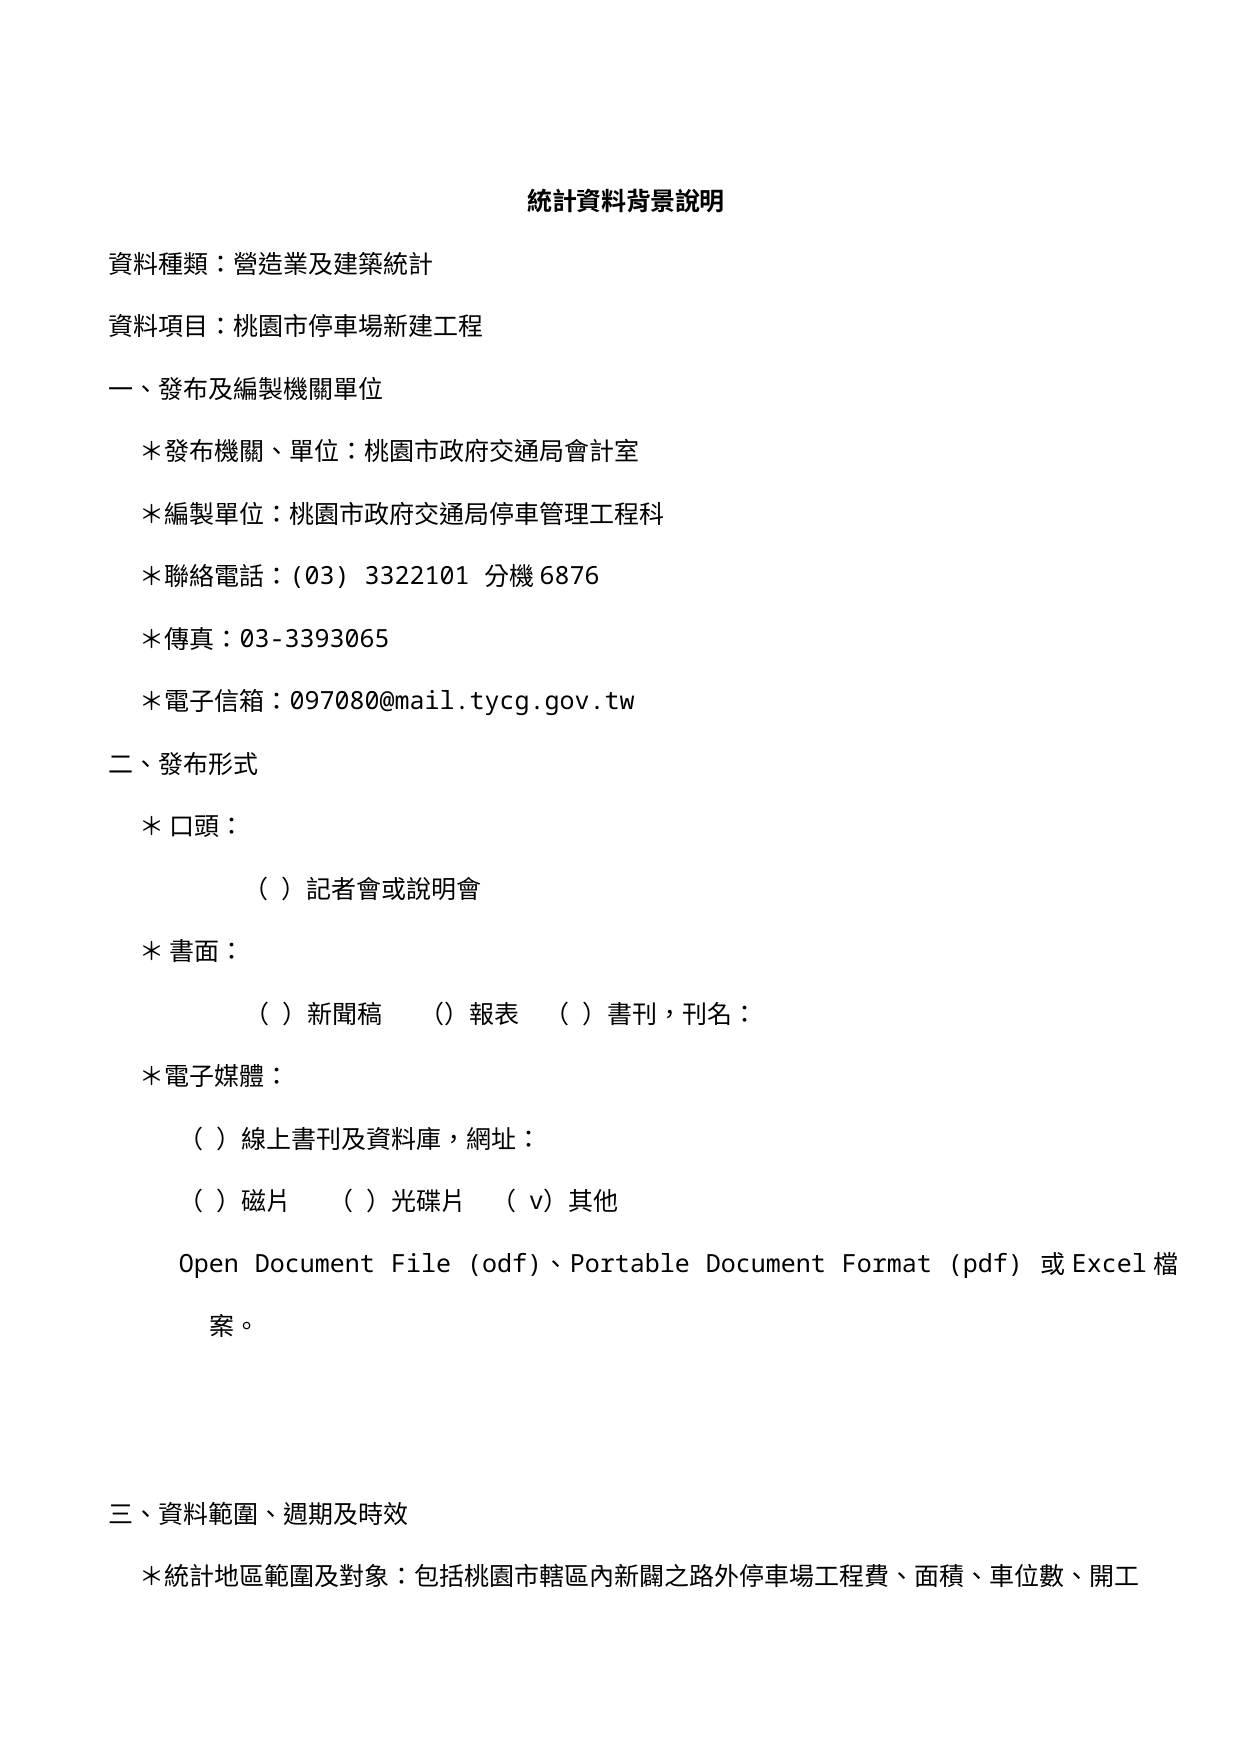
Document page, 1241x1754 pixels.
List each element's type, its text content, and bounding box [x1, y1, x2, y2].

table_header 統計資料背景說明 資料種類：營造業及建築統計 資料項目：桃園市停車場新建工程 一、發布及編製機關單位 ＊發布機關、單位：桃園市政府交通局會計室 ＊編製單位：桃園市政府交通局停車管理工程科 ＊聯絡電話：(03) 3322101 分機6876 ＊傳真：03-3393065 ＊電子信箱：097080@mail.tycg.gov.tw 二、發布形式 口頭： （ ）記者會或說明會 書面： （ ）新聞稿 （）報表 （ ）書刊，刊名： ＊電子媒體： （ ）線上書刊及資料庫，網址： （ ）磁片 （ ）光碟片 （ v）其他 Open Document File (odf)、Portable Document Format (pdf) 或Excel檔案。 三、資料範圍、週期及時效 ＊統計地區範圍及對象：包括桃園市轄區內新闢之路外停車場工程費、面積、車位數、開工年月統計。 ＊統計標準時間：以每年底之事實為準。 ＊統計項目定義： (一)工程費(元)：係以工程完工金額計算之。 (二)總面積：平面式停車場邊界內總面積。 (三)層數：立體式停車場樓層數量。 (四)總樓地板面積：建築物各層樓地板面積總和。 (五)停車位數(機車)：可供普通重型機車、普通輕型機車、小型輕型機車及電動機車停放格位數量。 (六)停車位數(汽車)：可供汽車、大型重型機車停放格位數量。 ＊統計單位：元、平方公尺、層、位、民國年/月份。 ＊統計分類： 縱項目：按工程費、平面式、立體式、停車位數、開工年月分類。 橫項目：按工程名稱分類。 ＊發布週期（指資料編製或產生之頻率，如月、季、年等）：年 ＊時效（指統計標準時間至資料發布時間之間隔時間）：2個月又20日 ＊資料變革：無 四、公開資料發布訊息 ＊預告發布日期（含預告方式及週期）：每年2月20日（遇例假日順延），以報表、網際網路發布。 ＊同步發送單位（說明資料發布時同步發送之單位或可同步查得該資料之網址）：桃園市政府主計處 、桃園市政府交通局 五、資料品質 ＊統計指標編製方法與資料來源說明：由本局停車管理工程科所報資料彙編。 ＊統計資料交叉查核及確保資料合理性之機制：總計項等於各分類項資料加總。 六、須注意及預定改變之事項：無 七、其他事項：無 [98, 158, 1155, 1596]
